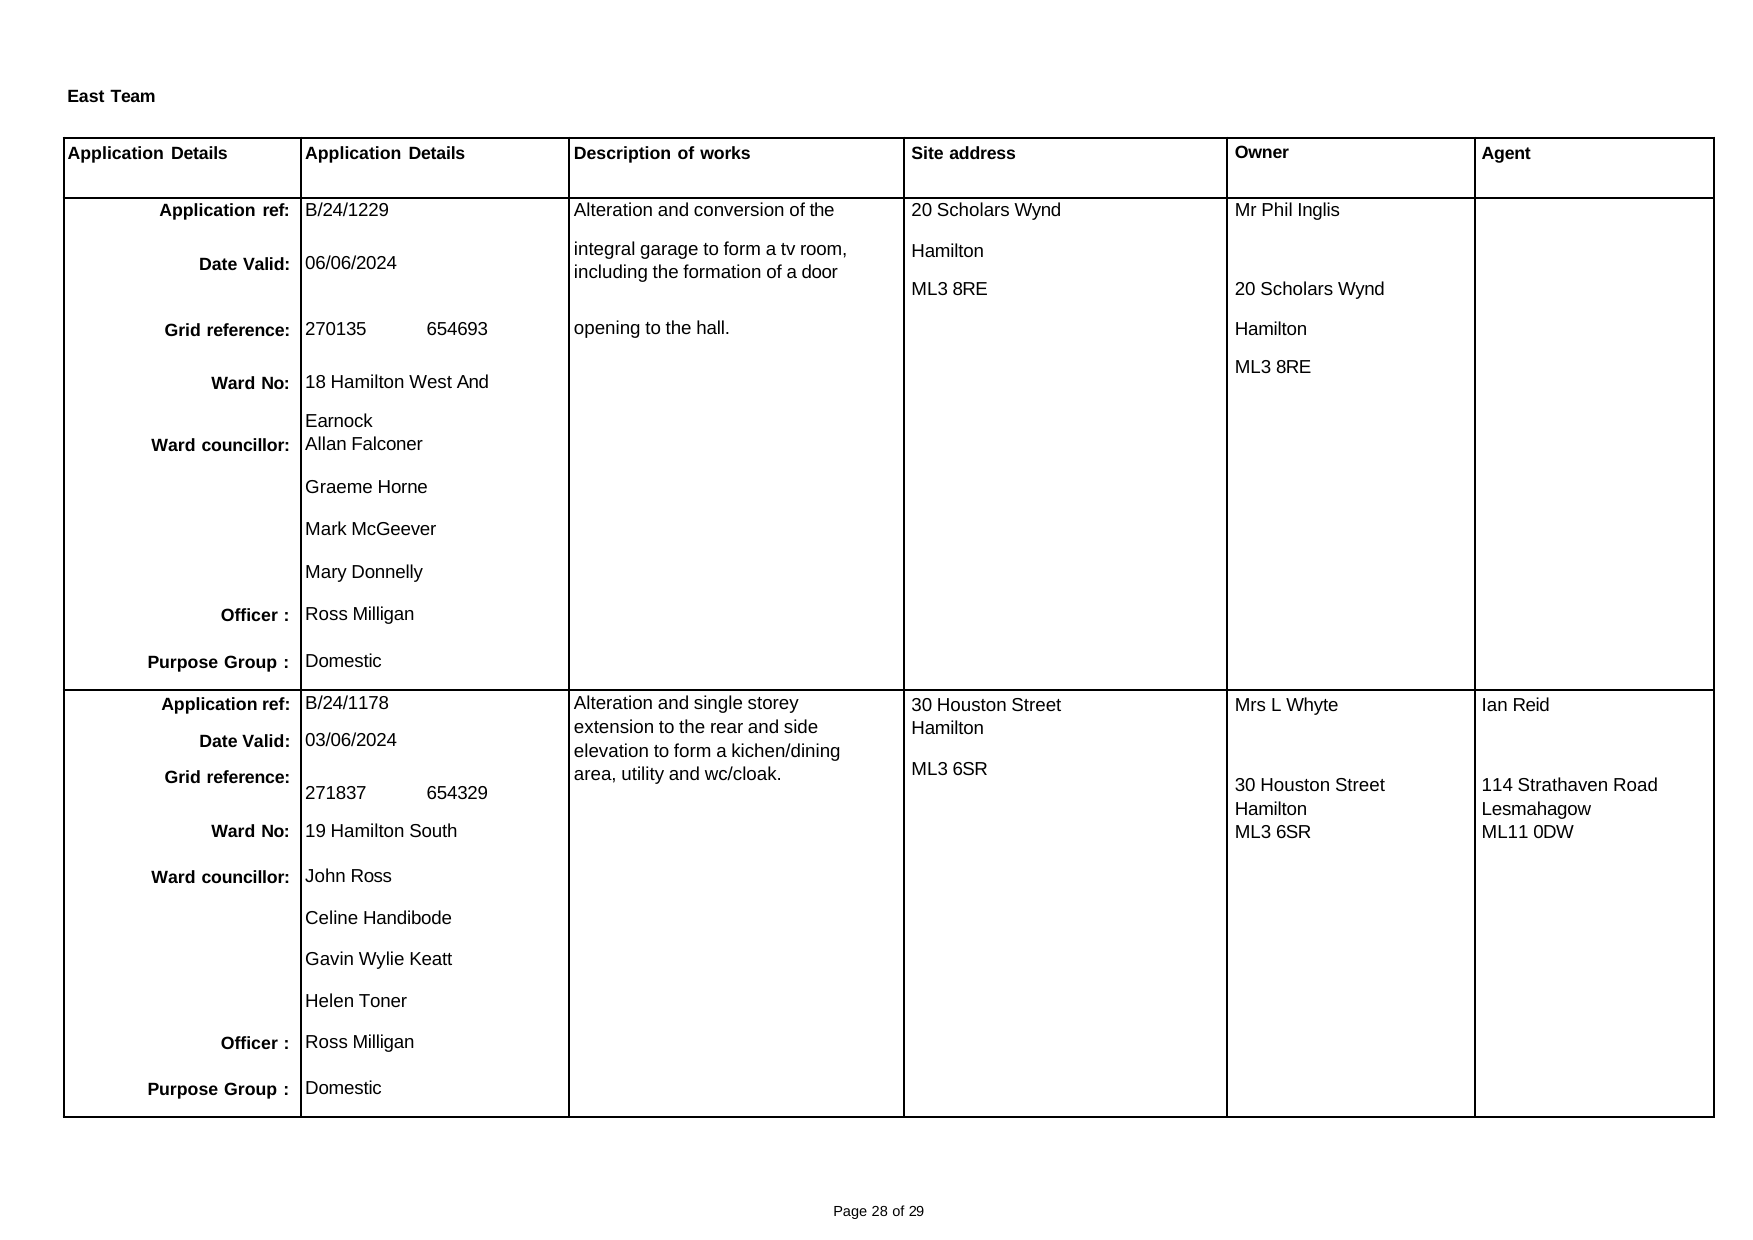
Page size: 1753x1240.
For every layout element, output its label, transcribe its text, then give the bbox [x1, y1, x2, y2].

table_cell [570, 514, 903, 556]
table_cell 20 Scholars Wynd [905, 199, 1226, 237]
table_cell [65, 556, 300, 599]
table_cell Hamilton ML3 8RE [905, 237, 1226, 316]
table_cell [570, 904, 903, 945]
table_cell 270135 654693 [302, 316, 568, 356]
table_cell Helen Toner [302, 986, 568, 1028]
table_cell [1228, 471, 1474, 514]
table_cell [1228, 431, 1474, 471]
table_cell [905, 316, 1226, 356]
table_cell [570, 859, 903, 903]
table_cell [905, 642, 1226, 689]
table_cell [905, 945, 1226, 986]
table_cell [1476, 199, 1713, 689]
table_cell [1476, 986, 1713, 1028]
table_cell [65, 410, 300, 431]
table_cell 18 Hamilton West And [302, 356, 568, 409]
table_cell integral garage to form a tv room, including the formation of a door [570, 237, 903, 316]
table_cell [1476, 1028, 1713, 1070]
table_cell Date Valid: [65, 237, 300, 316]
table_cell [905, 471, 1226, 514]
table_cell Alteration and single storey extension to the rear and side elevation to form a kichen/dining area, utility and wc/cloak. [570, 691, 903, 859]
table_cell Domestic [302, 1070, 568, 1116]
table_cell Ross Milligan [302, 599, 568, 642]
table_cell B/24/1178 03/06/2024 271837 654329 19 Hamilton South [302, 691, 568, 859]
table_cell Alteration and conversion of the [570, 199, 903, 237]
table_cell [905, 514, 1226, 556]
table_cell [905, 599, 1226, 642]
table_cell [65, 471, 300, 514]
table_cell [1476, 1070, 1713, 1116]
table_cell [570, 986, 903, 1028]
table_cell Ian Reid 114 Strathaven Road Lesmahagow ML11 0DW [1476, 691, 1713, 859]
table_cell Application ref: [65, 199, 300, 237]
table_cell [570, 356, 903, 409]
table_cell Application ref: Date Valid: Grid reference: Ward No: [65, 691, 300, 859]
table_cell 06/06/2024 [302, 237, 568, 316]
table_cell [570, 1028, 903, 1070]
table_cell Officer : [65, 599, 300, 642]
table_cell Hamilton [1228, 316, 1474, 356]
table_cell Graeme Horne [302, 471, 568, 514]
table_cell [1476, 945, 1713, 986]
table_cell 20 Scholars Wynd [1228, 237, 1474, 316]
table_cell Mary Donnelly [302, 556, 568, 599]
table_header Application Details [302, 139, 568, 197]
table_header Description of works [570, 139, 903, 197]
table_cell [570, 410, 903, 431]
table_cell [65, 514, 300, 556]
table_cell B/24/1229 [302, 199, 568, 237]
table_cell Ward No: [65, 356, 300, 409]
table_cell [65, 986, 300, 1028]
table_cell [65, 945, 300, 986]
table_cell John Ross [302, 859, 568, 903]
table_cell [1228, 986, 1474, 1028]
table_cell [1476, 859, 1713, 903]
table_cell [1228, 1028, 1474, 1070]
table_cell [905, 859, 1226, 903]
table_cell Allan Falconer [302, 431, 568, 471]
table_cell [570, 1070, 903, 1116]
table_cell [1228, 945, 1474, 986]
table_cell [905, 356, 1226, 409]
table_cell [570, 431, 903, 471]
table_cell [1228, 514, 1474, 556]
table_cell [905, 431, 1226, 471]
table_cell Celine Handibode [302, 904, 568, 945]
table_header Owner [1228, 139, 1474, 197]
table_cell Ward councillor: [65, 859, 300, 903]
table_cell [570, 599, 903, 642]
table_cell Ward councillor: [65, 431, 300, 471]
table_cell 30 Houston Street Hamilton ML3 6SR [905, 691, 1226, 859]
table_cell opening to the hall. [570, 316, 903, 356]
table_cell Officer : [65, 1028, 300, 1070]
table_cell Purpose Group : [65, 1070, 300, 1116]
table_cell [1228, 410, 1474, 431]
table_cell [1228, 556, 1474, 599]
table_cell [1228, 859, 1474, 903]
table_cell Mark McGeever [302, 514, 568, 556]
table_cell [1476, 904, 1713, 945]
table_cell [570, 556, 903, 599]
table_cell [65, 904, 300, 945]
table_cell [1228, 904, 1474, 945]
table_cell [1228, 1070, 1474, 1116]
table_cell Mr Phil Inglis [1228, 199, 1474, 237]
table_cell [905, 1070, 1226, 1116]
table_cell Grid reference: [65, 316, 300, 356]
table_cell Ross Milligan [302, 1028, 568, 1070]
table_cell ML3 8RE [1228, 356, 1474, 409]
table_cell Gavin Wylie Keatt [302, 945, 568, 986]
table_cell [905, 556, 1226, 599]
table_cell Earnock [302, 410, 568, 431]
table_cell Mrs L Whyte 30 Houston Street Hamilton ML3 6SR [1228, 691, 1474, 859]
table_cell [570, 945, 903, 986]
table_cell [905, 986, 1226, 1028]
table_cell [570, 642, 903, 689]
table_cell Purpose Group : [65, 642, 300, 689]
table_cell [905, 1028, 1226, 1070]
table_cell [1228, 599, 1474, 642]
table_cell [905, 904, 1226, 945]
table_cell Domestic [302, 642, 568, 689]
table_header Site address [905, 139, 1226, 197]
table_header Application Details [65, 139, 300, 197]
table_cell [570, 471, 903, 514]
table_header Agent [1476, 139, 1713, 197]
table_cell [1228, 642, 1474, 689]
table_cell [905, 410, 1226, 431]
